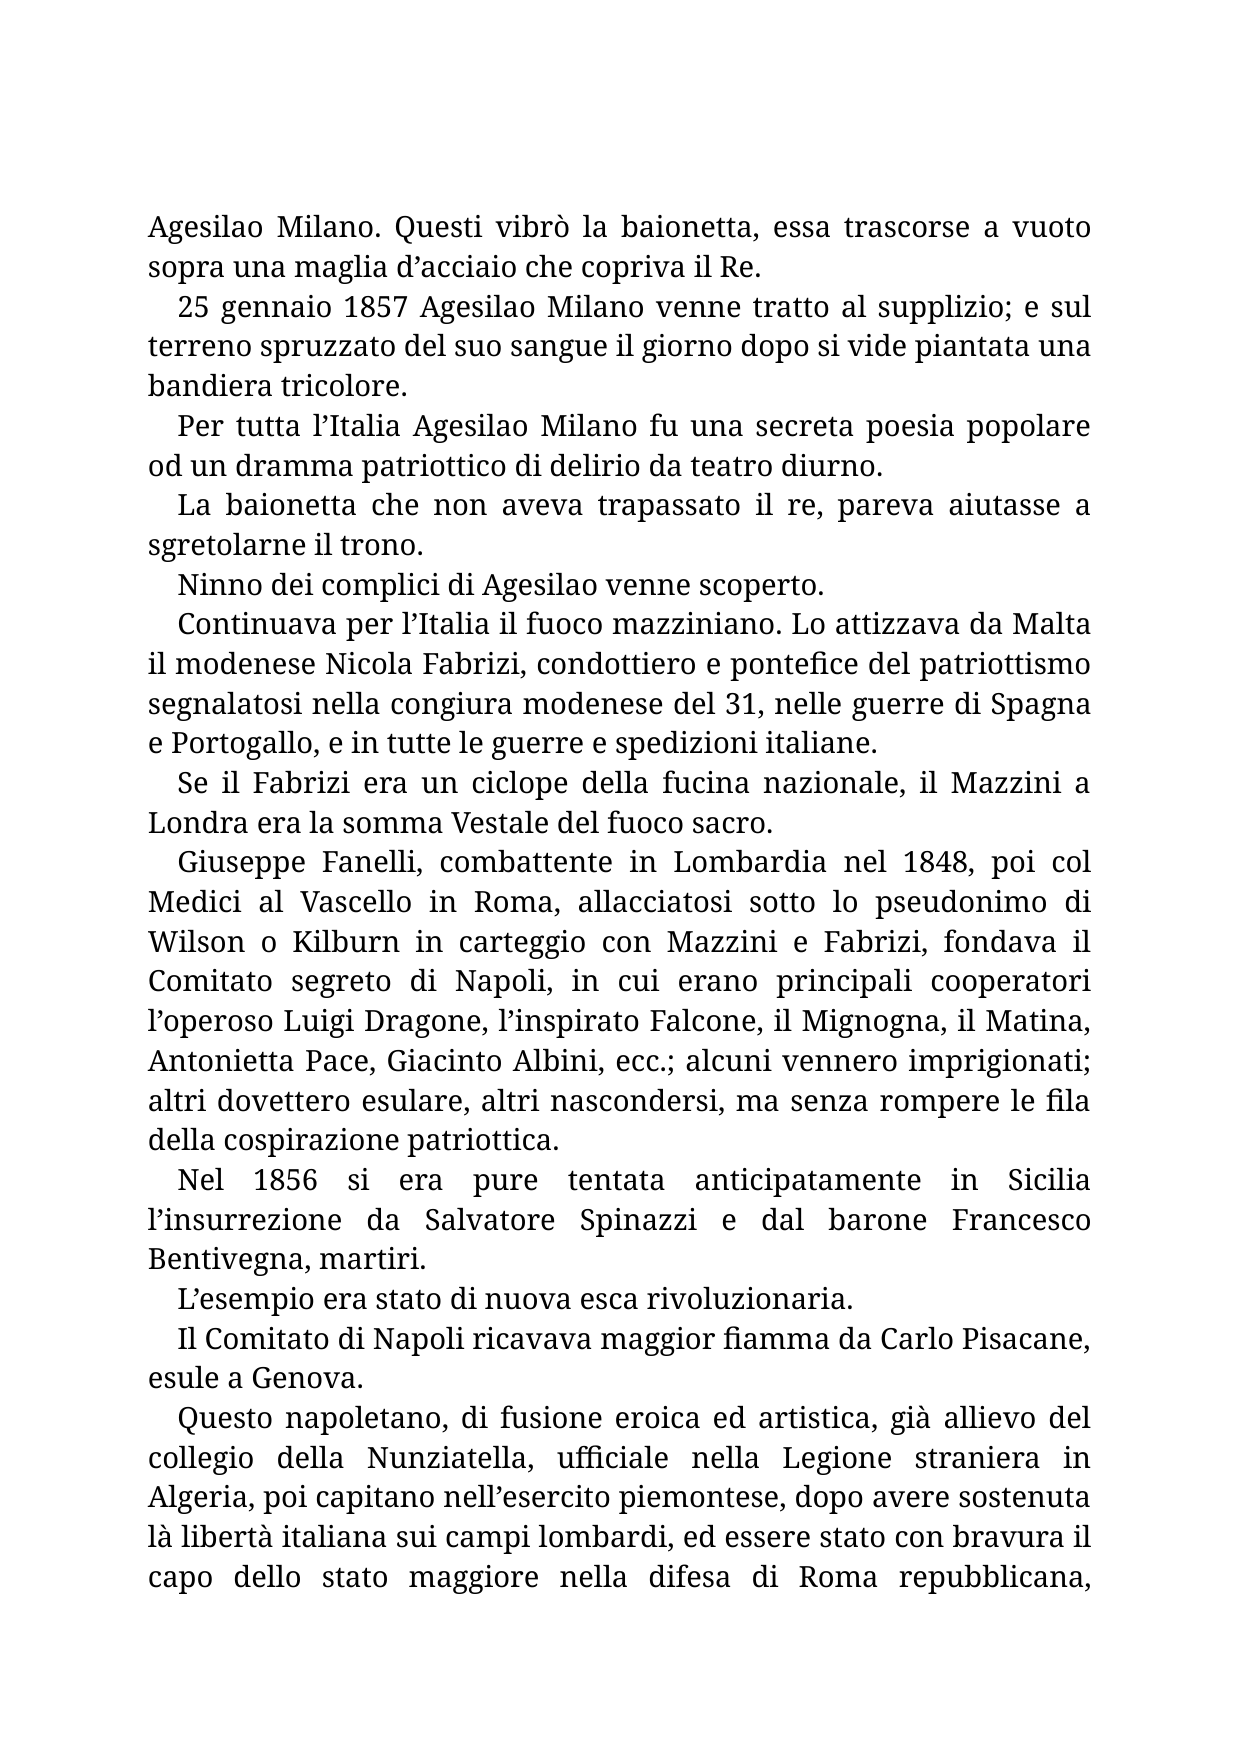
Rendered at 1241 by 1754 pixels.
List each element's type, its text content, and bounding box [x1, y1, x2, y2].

text Questo napoletano, di fusione eroica ed artistica, già allievo del collegio della Nunziatella, ufficiale nella Legione straniera in Algeria, poi capitano nell’esercito piemontese, dopo avere sostenuta là libertà italiana sui campi lombardi, ed essere stato con bravura il capo dello stato maggiore nella difesa di Roma repubblicana, [148, 1397, 1093, 1596]
text Il Comitato di Napoli ricavava maggior fiamma da Carlo Pisacane, esule a Genova. [148, 1318, 1093, 1397]
text 25 gennaio 1857 Agesilao Milano venne tratto al supplizio; e sul terreno spruzzato del suo sangue il giorno dopo si vide piantata una bandiera tricolore. [148, 286, 1093, 405]
text Per tutta l’Italia Agesilao Milano fu una secreta poesia popolare od un dramma patriottico di delirio da teatro diurno. [148, 405, 1093, 484]
text Giuseppe Fanelli, combattente in Lombardia nel 1848, poi col Medici al Vascello in Roma, allacciatosi sotto lo pseudonimo di Wilson o Kilburn in carteggio con Mazzini e Fabrizi, fondava il Comitato segreto di Napoli, in cui erano principali cooperatori l’operoso Luigi Dragone, l’inspirato Falcone, il Mignogna, il Matina, Antonietta Pace, Giacinto Albini, ecc.; alcuni vennero imprigionati; altri dovettero esulare, altri nascondersi, ma senza rompere le fila della cospirazione patriottica. [148, 842, 1093, 1159]
text La baionetta che non aveva trapassato il re, pareva aiutasse a sgretolarne il trono. [148, 484, 1093, 564]
text Continuava per l’Italia il fuoco mazziniano. Lo attizzava da Malta il modenese Nicola Fabrizi, condottiero e pontefice del patriottismo segnalatosi nella congiura modenese del 31, nelle guerre di Spagna e Portogallo, e in tutte le guerre e spedizioni italiane. [148, 603, 1093, 762]
text Agesilao Milano. Questi vibrò la baionetta, essa trascorse a vuoto sopra una maglia d’acciaio che copriva il Re. [148, 207, 1093, 286]
text Nel 1856 si era pure tentata anticipatamente in Sicilia l’insurrezione da Salvatore Spinazzi e dal barone Francesco Bentivegna, martiri. [148, 1159, 1093, 1278]
text Se il Fabrizi era un ciclope della fucina nazionale, il Mazzini a Londra era la somma Vestale del fuoco sacro. [148, 762, 1093, 842]
text L’esempio era stato di nuova esca rivoluzionaria. [148, 1278, 1093, 1318]
text Ninno dei complici di Agesilao venne scoperto. [148, 564, 1093, 603]
